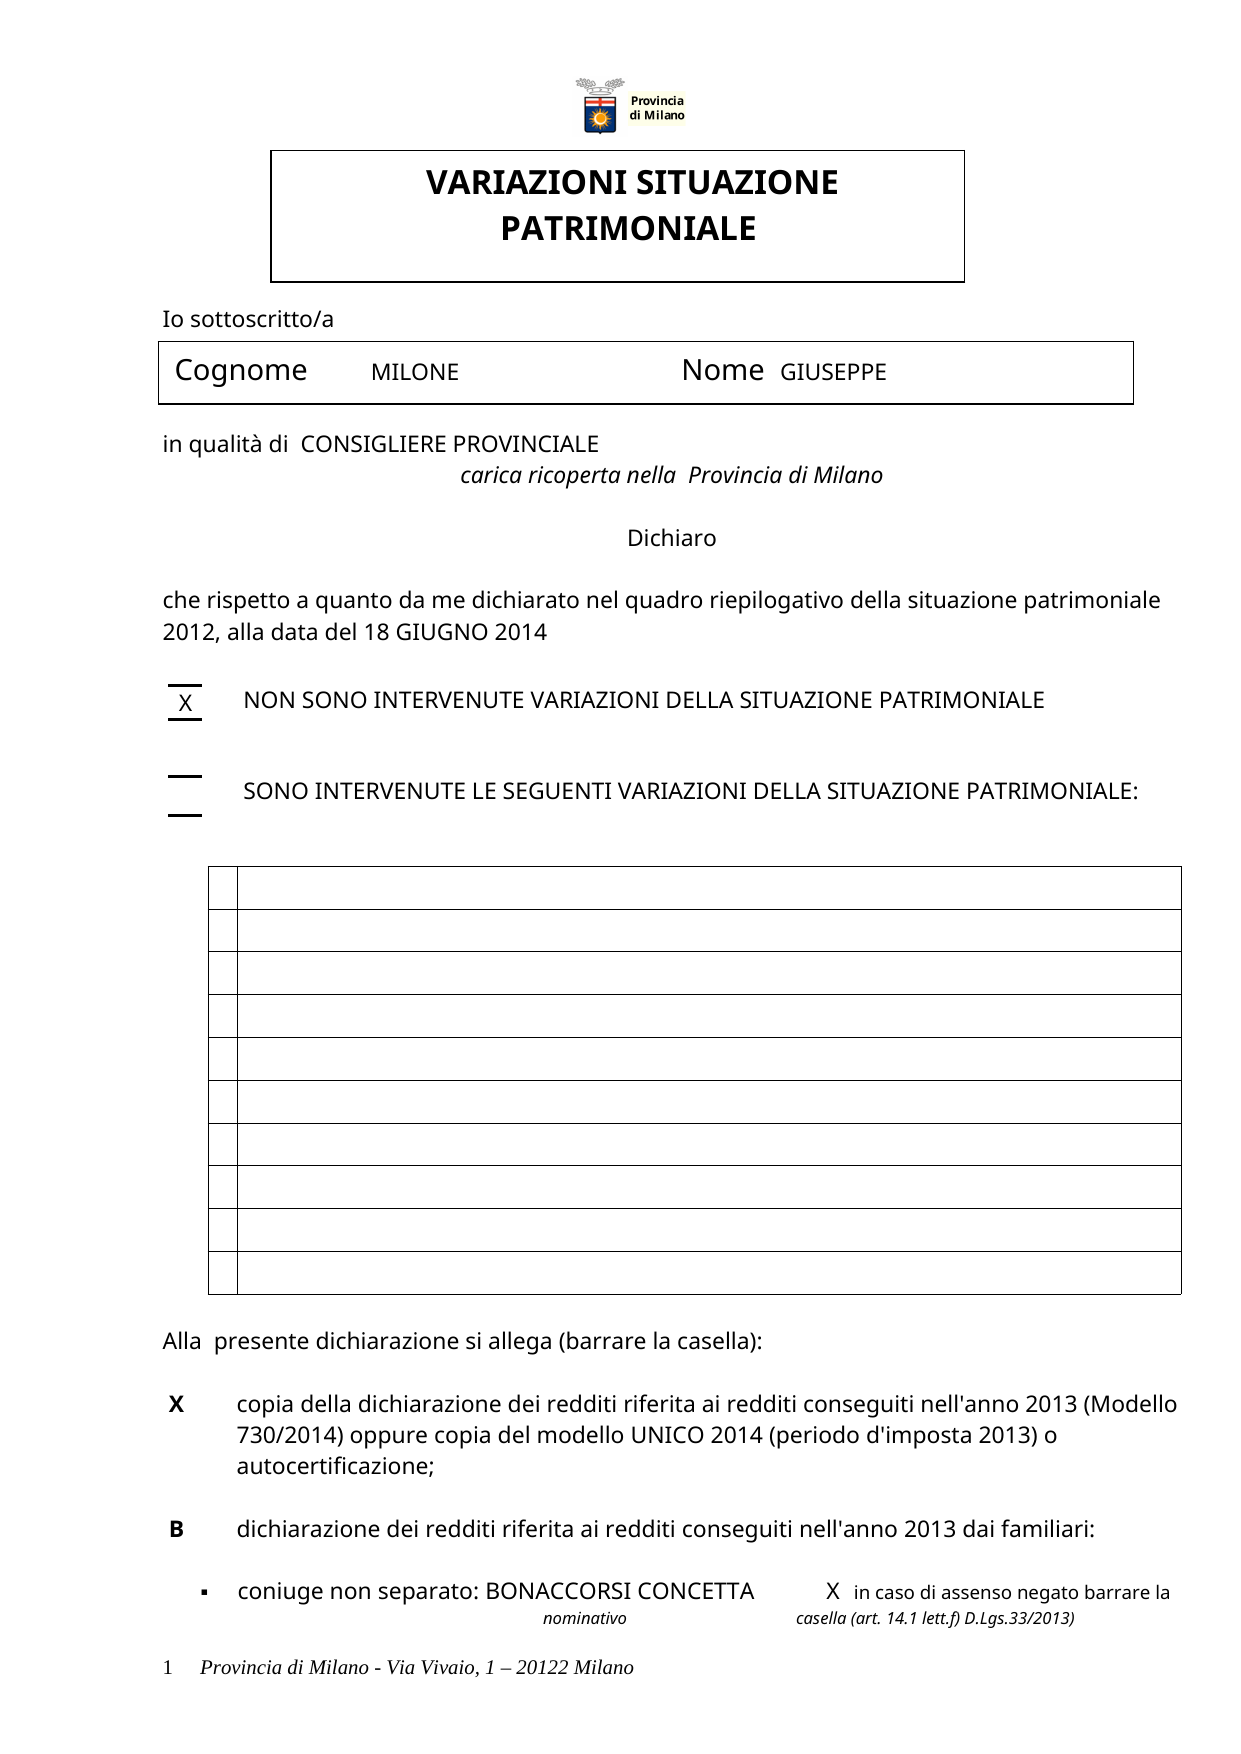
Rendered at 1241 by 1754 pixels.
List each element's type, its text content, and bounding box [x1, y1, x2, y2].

table_cell [209, 952, 237, 994]
table_cell [238, 823, 1181, 866]
table_cell [238, 726, 1181, 769]
table_cell [163, 1037, 208, 1080]
table_cell [238, 910, 1181, 951]
table_cell [163, 1251, 208, 1294]
table_cell [163, 1208, 208, 1251]
text Dichiaro [162, 522, 1181, 553]
table_cell [163, 994, 208, 1037]
table_cell [208, 726, 237, 769]
text Io sottoscritto/a [162, 303, 1181, 334]
table_cell [238, 1166, 1181, 1208]
text Alla presente dichiarazione si allega (barrare la casella): [162, 1325, 1181, 1356]
text che rispetto a quanto da me dichiarato nel quadro riepilogativo della situazione patrimoniale 2012, alla data del 18 GIUGNO 2014 [162, 584, 1181, 647]
table_cell [209, 1081, 237, 1123]
subtitle carica ricoperta nella Provincia di Milano [162, 459, 1181, 491]
table_cell [208, 769, 237, 823]
subtitle VARIAZIONI SITUAZIONE PATRIMONIALE [316, 159, 949, 250]
text X copia della dichiarazione dei redditi riferita ai redditi conseguiti nell'anno 2013 (Modello 730/2014) oppure copia del modello UNICO 2014 (periodo d'imposta 2013) o autocertificazione; [162, 1388, 1181, 1481]
table_cell [209, 1252, 237, 1294]
table_cell [209, 995, 237, 1037]
text nominativo casella (art. 14.1 lett.f) D.Lgs.33/2013) [200, 1606, 1181, 1629]
table_cell [238, 1038, 1181, 1080]
table_cell [163, 866, 208, 908]
table_cell [209, 867, 237, 908]
table_cell [209, 1166, 237, 1208]
text Cognome MILONE Nome GIUSEPPE [174, 349, 1118, 389]
table_cell [208, 823, 237, 866]
table_cell [209, 1038, 237, 1080]
table_cell [238, 1209, 1181, 1251]
table_cell [238, 867, 1181, 908]
table_header X [163, 678, 208, 726]
table_cell [163, 951, 208, 994]
table_cell [163, 823, 208, 866]
table_cell [163, 769, 208, 823]
table_cell [163, 1165, 208, 1208]
text B dichiarazione dei redditi riferita ai redditi conseguiti nell'anno 2013 dai familiari: [162, 1513, 1181, 1544]
text in qualità di CONSIGLIERE PROVINCIALE [162, 428, 1181, 459]
table_cell SONO INTERVENUTE LE SEGUENTI VARIAZIONI DELLA SITUAZIONE PATRIMONIALE: [238, 769, 1181, 823]
table_cell [238, 1252, 1181, 1294]
table_cell [163, 1123, 208, 1165]
table_cell [238, 952, 1181, 994]
table_cell [163, 1080, 208, 1123]
table_header [208, 678, 237, 726]
list coniuge non separato: BONACCORSI CONCETTA X in caso di assenso negato barrare la [200, 1575, 1181, 1606]
table_header NON SONO INTERVENUTE VARIAZIONI DELLA SITUAZIONE PATRIMONIALE [238, 678, 1181, 726]
table_cell [209, 1209, 237, 1251]
table_cell [163, 909, 208, 951]
table_cell [163, 726, 208, 769]
table_cell [238, 1081, 1181, 1123]
table_cell [209, 1124, 237, 1165]
table_cell [238, 995, 1181, 1037]
table_cell [238, 1124, 1181, 1165]
table_cell [209, 910, 237, 951]
